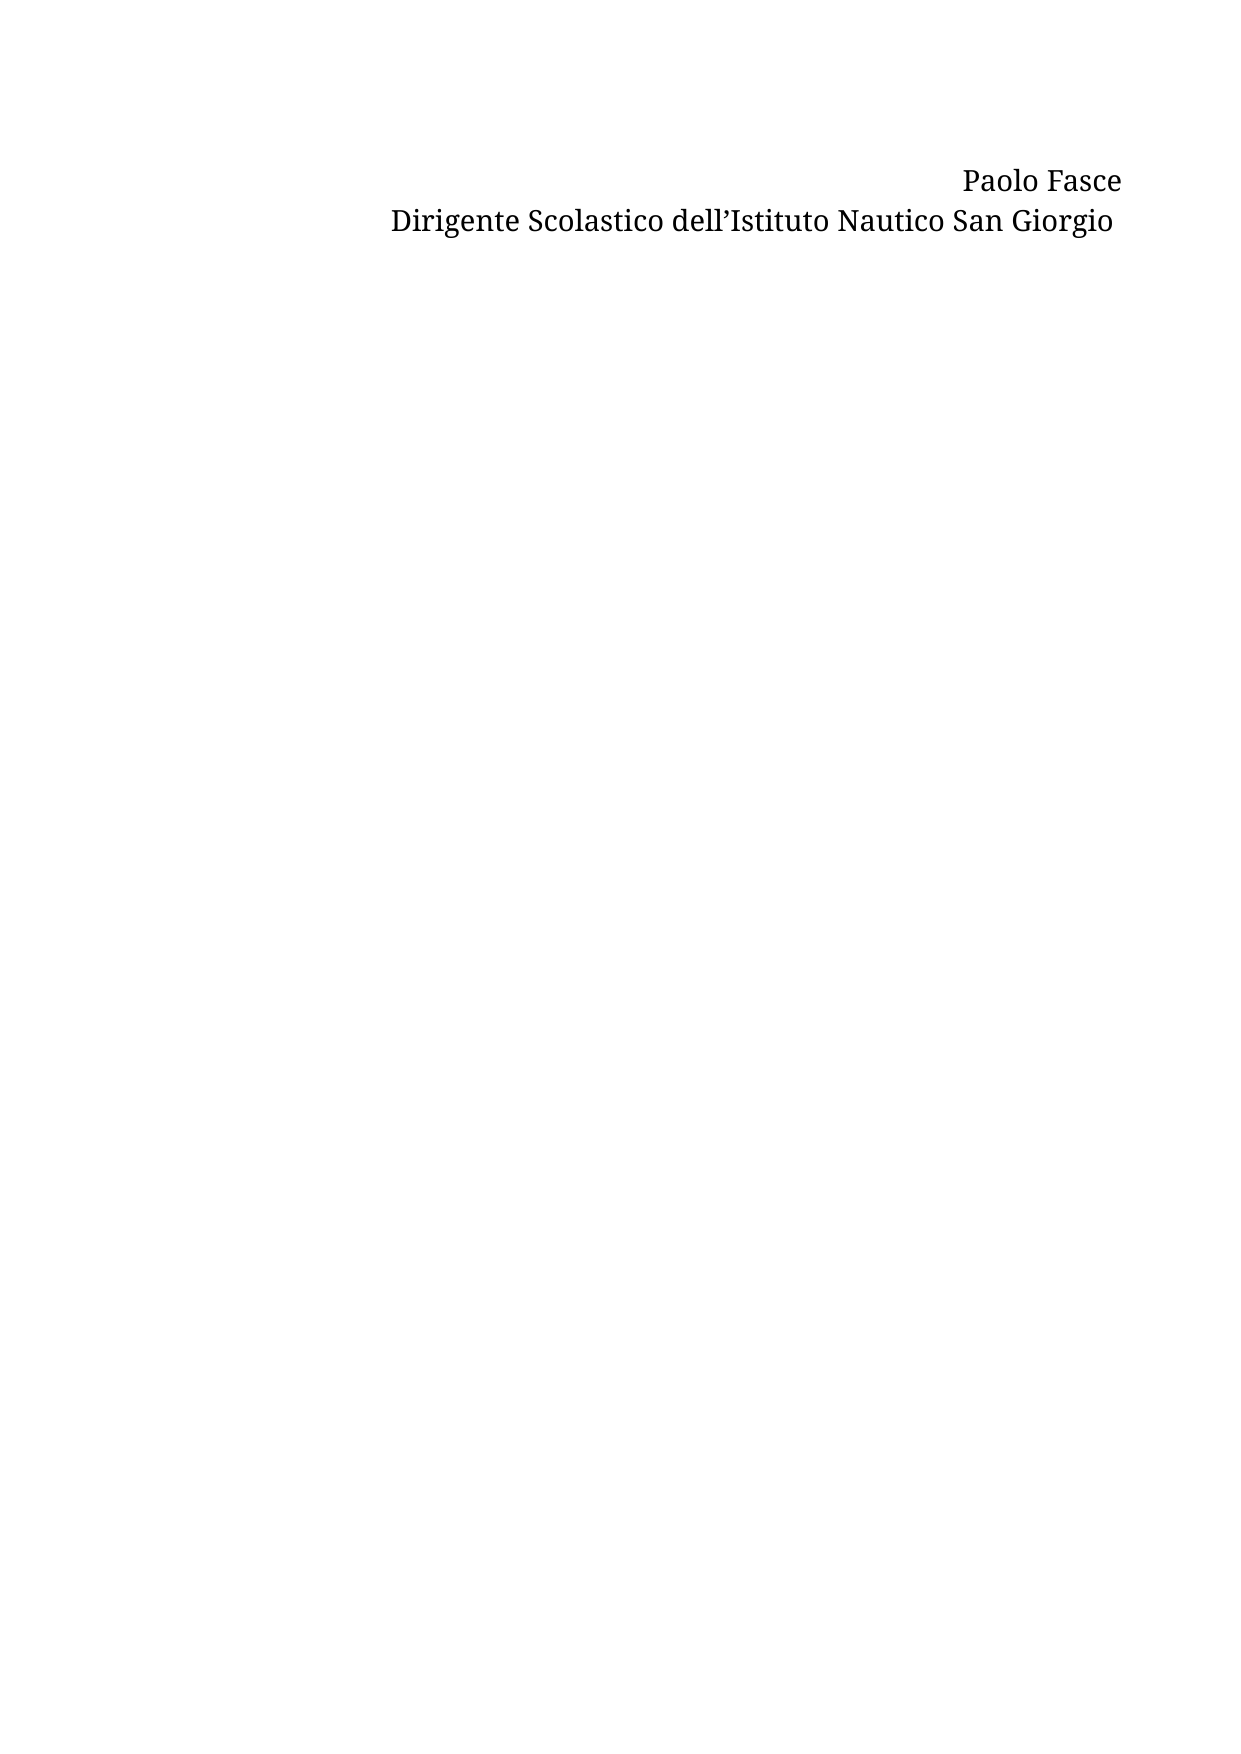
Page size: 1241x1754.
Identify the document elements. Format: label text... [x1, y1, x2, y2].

text Paolo Fasce [118, 161, 1122, 200]
text Dirigente Scolastico dell’Istituto Nautico San Giorgio [118, 200, 1122, 240]
